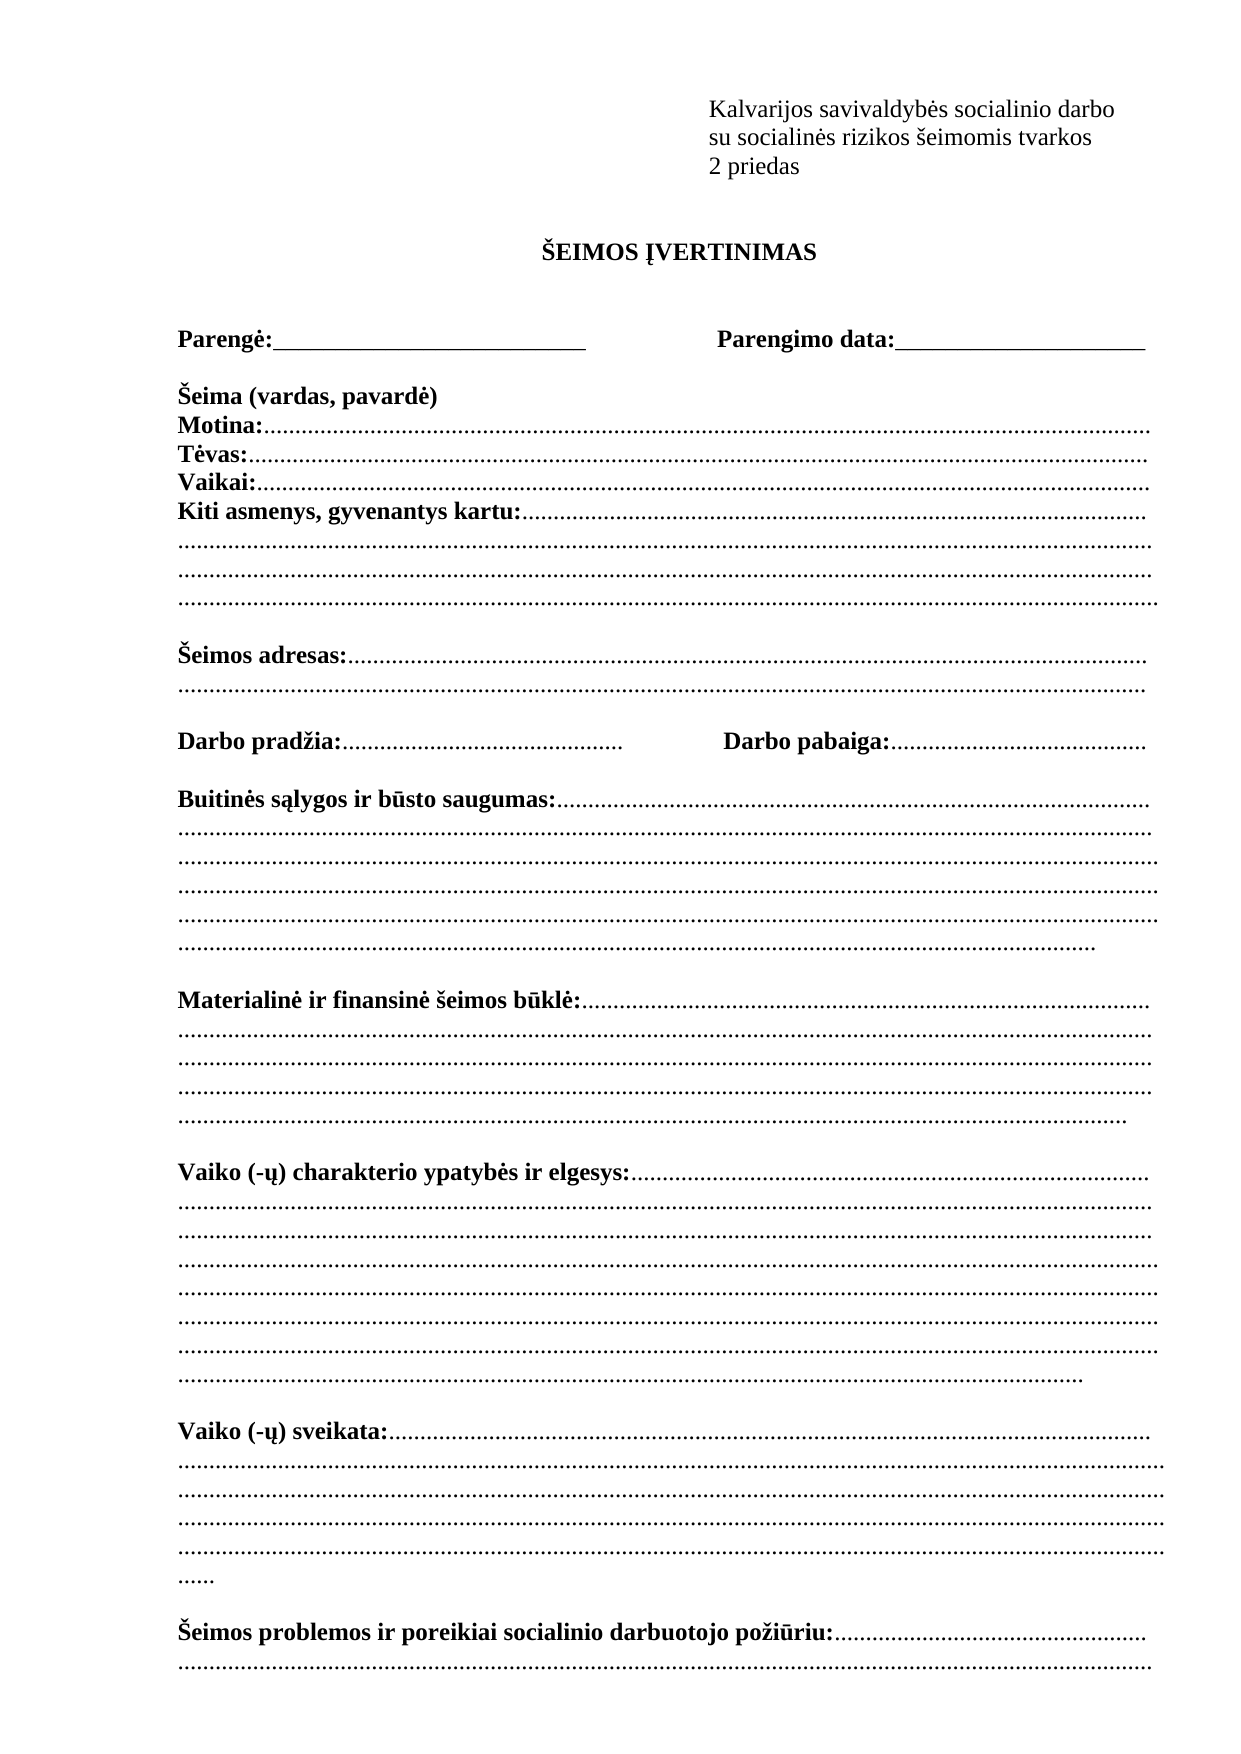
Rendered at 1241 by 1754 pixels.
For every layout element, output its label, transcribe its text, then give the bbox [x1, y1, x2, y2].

text ............................................................................................................................................................ [177, 1646, 1181, 1675]
text ............................................................................................................................................................. [177, 1272, 1181, 1301]
text ........................................................................................................................................................... [177, 669, 1181, 697]
text Motina:.............................................................................................................................................. [177, 410, 1181, 439]
text .............................................................................................................................................................. [177, 1531, 1181, 1560]
text ............................................................................................................................................................. [177, 841, 1181, 870]
text ............................................................................................................................................................. [177, 1330, 1181, 1359]
text Parengė:_________________________ Parengimo data:____________________ [177, 324, 1181, 352]
text 2 priedas [709, 151, 1181, 180]
text Šeimos problemos ir poreikiai socialinio darbuotojo požiūriu:.................................................. [177, 1617, 1181, 1646]
text ............................................................................................................................................................. [177, 582, 1181, 611]
text ............................................................................................................................................................. [177, 1301, 1181, 1330]
text Buitinės sąlygos ir būsto saugumas:............................................................................................... [177, 784, 1181, 812]
text Vaiko (-ų) sveikata:.......................................................................................................................... [177, 1416, 1181, 1445]
text Šeimos adresas:................................................................................................................................ [177, 640, 1181, 669]
text ...... [177, 1560, 1181, 1589]
text ................................................................................................................................................. [177, 1359, 1181, 1387]
text Kiti asmenys, gyvenantys kartu:.................................................................................................... [177, 496, 1181, 525]
text .............................................................................................................................................................. [177, 1445, 1181, 1474]
text Tėvas:................................................................................................................................................ [177, 439, 1181, 467]
text .............................................................................................................................................................. [177, 1502, 1181, 1531]
text ............................................................................................................................................................ [177, 1186, 1181, 1215]
text ............................................................................................................................................................ [177, 554, 1181, 582]
text su socialinės rizikos šeimomis tvarkos [709, 122, 1181, 151]
text ............................................................................................................................................................ [177, 812, 1181, 841]
text ............................................................................................................................................................ [177, 525, 1181, 554]
text ............................................................................................................................................................ [177, 1071, 1181, 1100]
text ............................................................................................................................................................. [177, 1244, 1181, 1272]
text Šeima (vardas, pavardė) [177, 381, 1181, 410]
text Darbo pradžia:............................................. Darbo pabaiga:......................................... [177, 726, 1181, 755]
text ............................................................................................................................................................ [177, 1215, 1181, 1244]
text ............................................................................................................................................................. [177, 899, 1181, 927]
text Materialinė ir finansinė šeimos būklė:........................................................................................... [177, 985, 1181, 1014]
text Vaikai:............................................................................................................................................... [177, 467, 1181, 496]
text ŠEIMOS ĮVERTINIMAS [177, 237, 1181, 266]
text ........................................................................................................................................................ [177, 1100, 1181, 1129]
text Kalvarijos savivaldybės socialinio darbo [709, 94, 1181, 122]
text Vaiko (-ų) charakterio ypatybės ir elgesys:................................................................................... [177, 1157, 1181, 1186]
text ............................................................................................................................................................ [177, 1014, 1181, 1042]
text ................................................................................................................................................... [177, 927, 1181, 956]
text ............................................................................................................................................................. [177, 870, 1181, 899]
text .............................................................................................................................................................. [177, 1474, 1181, 1502]
text ............................................................................................................................................................ [177, 1042, 1181, 1071]
